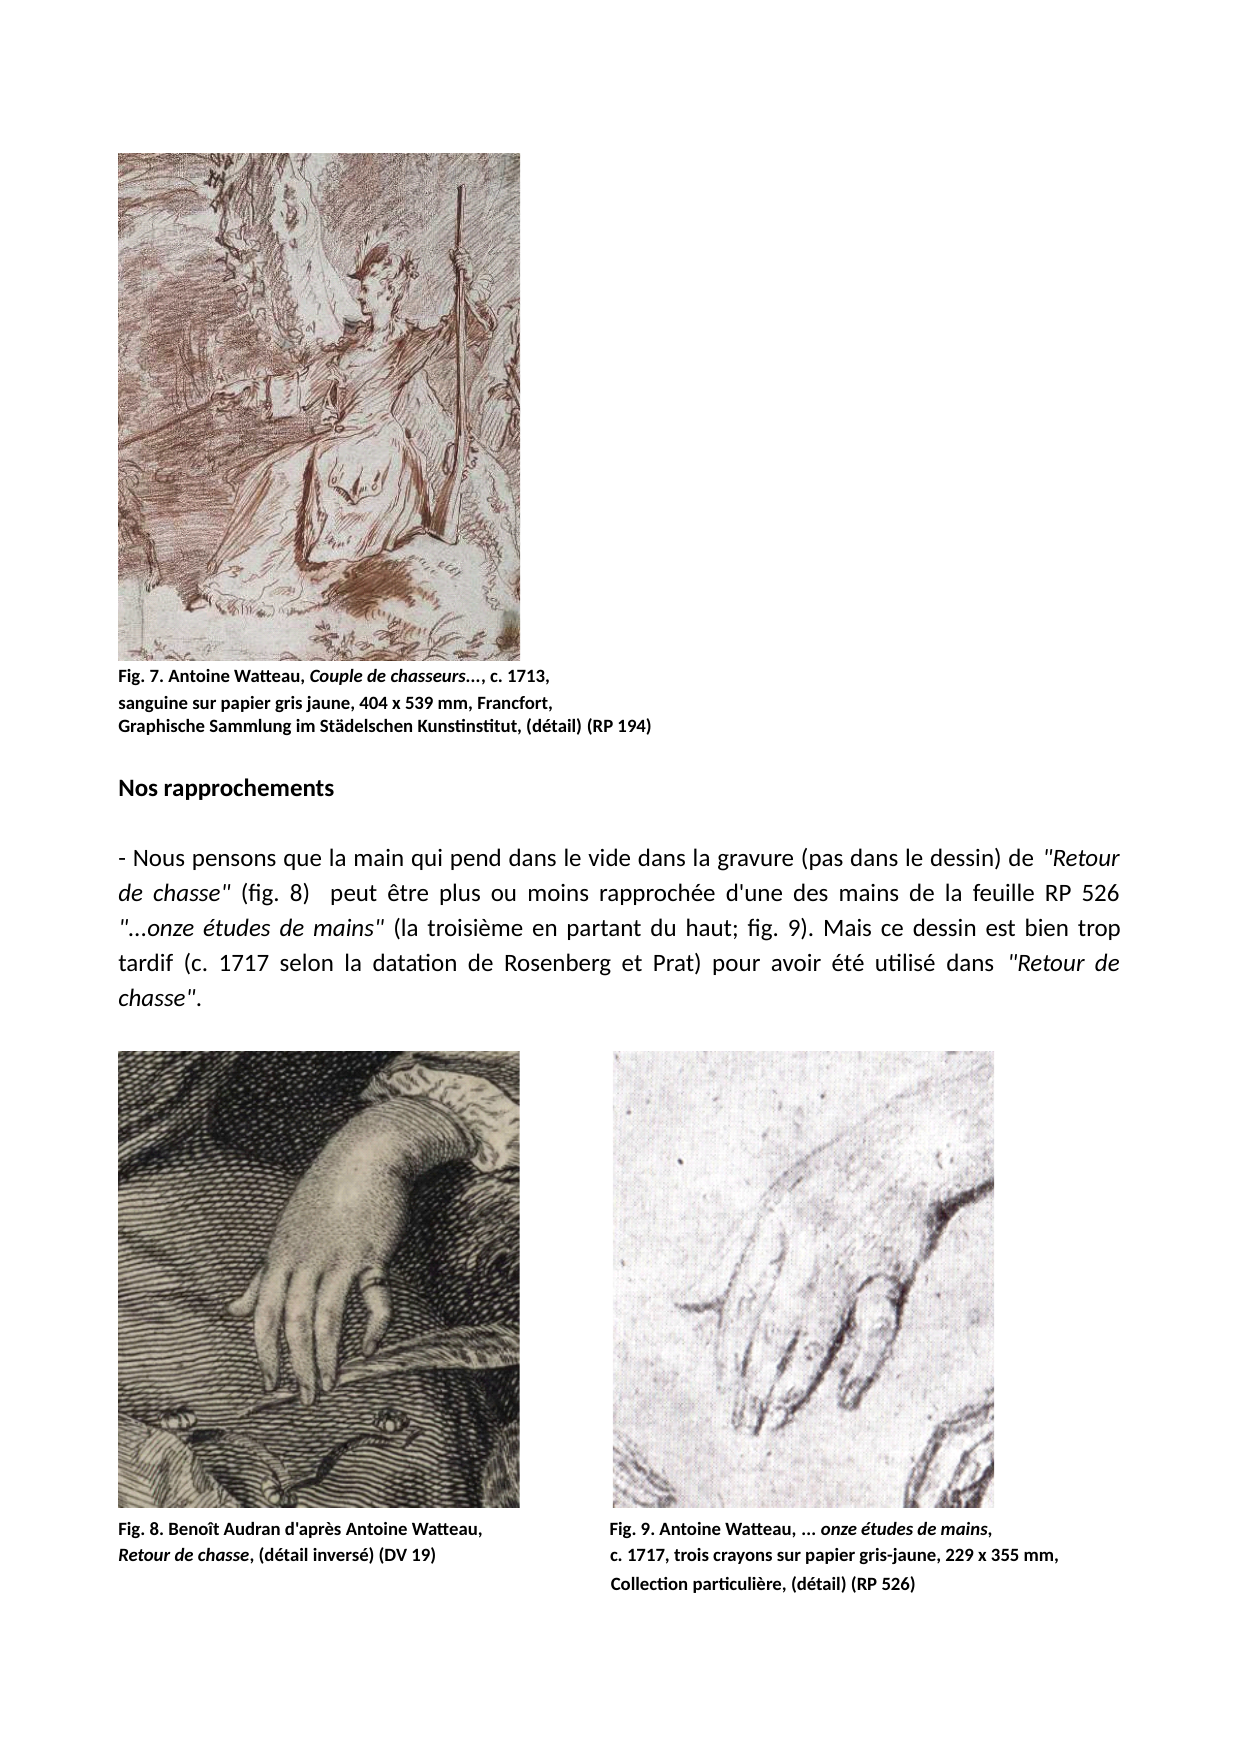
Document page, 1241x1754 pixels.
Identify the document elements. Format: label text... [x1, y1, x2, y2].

text Nos rapprochements [118, 772, 1122, 802]
text Fig. 7. Antoine Watteau, Couple de chasseurs..., c. 1713, [118, 665, 1122, 688]
text Fig. 8. Benoît Audran d'après Antoine Watteau, Fig. 9. Antoine Watteau, ... onze études de mains, [118, 1517, 1122, 1540]
text sanguine sur papier gris jaune, 404 x 539 mm, Francfort, [118, 691, 1122, 714]
text Graphische Sammlung im Städelschen Kunstinstitut, (détail) (RP 194) [118, 714, 1122, 737]
text - Nous pensons que la main qui pend dans le vide dans la gravure (pas dans le dessin) de "Retour de chasse" (fig. 8) peut être plus ou moins rapprochée d'une des mains de la feuille RP 526 "...onze études de mains" (la troisième en partant du haut; fig. 9). Mais ce dessin est bien trop tardif (c. 1717 selon la datation de Rosenberg et Prat) pour avoir été utilisé dans "Retour de chasse". [118, 842, 1122, 1012]
text Retour de chasse, (détail inversé) (DV 19) c. 1717, trois crayons sur papier gris-jaune, 229 x 355 mm, [118, 1543, 1122, 1566]
text Collection particulière, (détail) (RP 526) [118, 1566, 1122, 1597]
